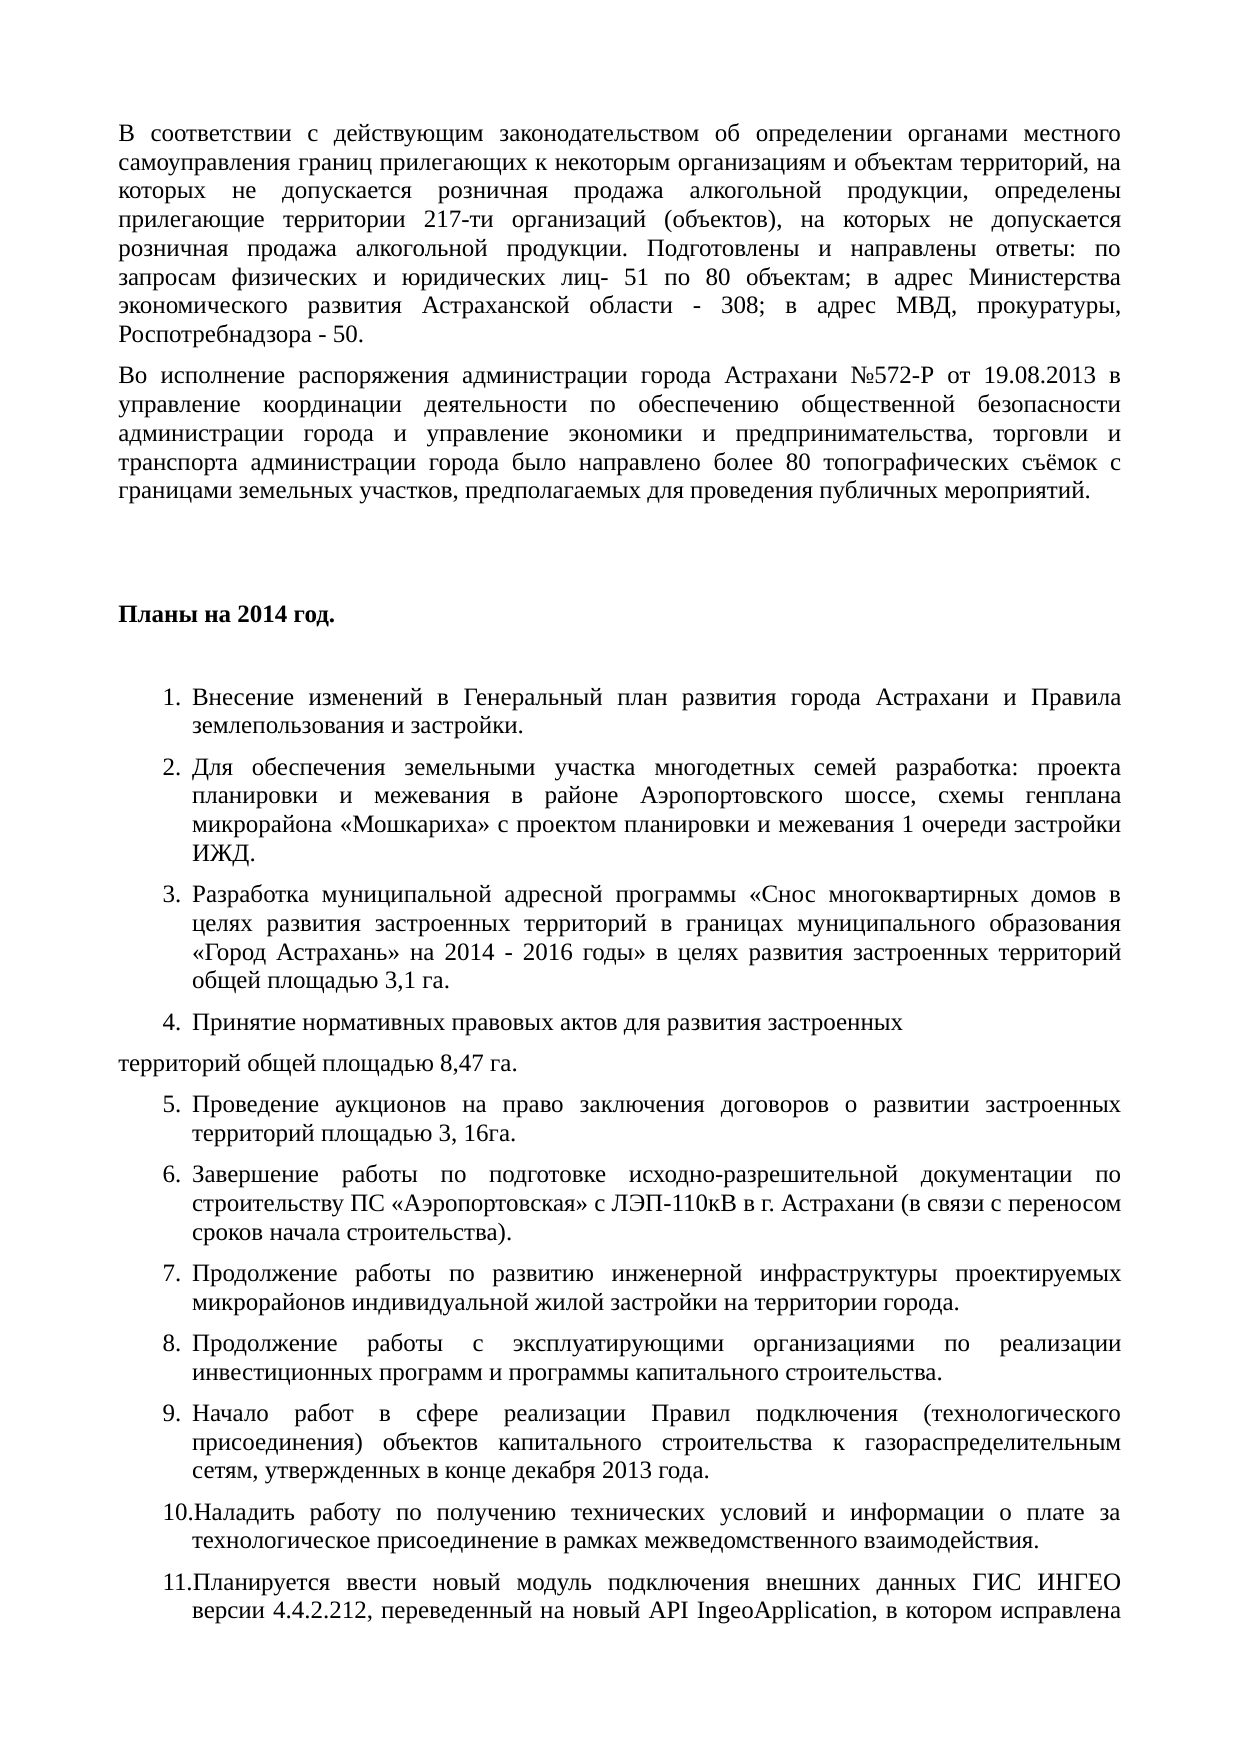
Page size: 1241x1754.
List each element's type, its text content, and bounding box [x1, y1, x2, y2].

list Внесение изменений в Генеральный план развития города Астрахани и Правила землепользования и застройки. [162, 682, 1122, 739]
list Продолжение работы с эксплуатирующими организациями по реализации инвестиционных программ и программы капитального строительства. [162, 1328, 1122, 1386]
text Во исполнение распоряжения администрации города Астрахани №572-Р от 19.08.2013 в управление координации деятельности по обеспечению общественной безопасности администрации города и управление экономики и предпринимательства, торговли и транспорта администрации города было направлено более 80 топографических съёмок с границами земельных участков, предполагаемых для проведения публичных мероприятий. [118, 361, 1122, 504]
text территорий общей площадью 8,47 га. [118, 1048, 1122, 1077]
list Планируется ввести новый модуль подключения внешних данных ГИС ИНГЕО версии 4.4.2.212, переведенный на новый API IngeoApplication, в котором исправлена [162, 1567, 1122, 1624]
list Продолжение работы по развитию инженерной инфраструктуры проектируемых микрорайонов индивидуальной жилой застройки на территории города. [162, 1258, 1122, 1316]
list Для обеспечения земельными участка многодетных семей разработка: проекта планировки и межевания в районе Аэропортовского шоссе, схемы генплана микрорайона «Мошкариха» с проектом планировки и межевания 1 очереди застройки ИЖД. [162, 752, 1122, 867]
list Разработка муниципальной адресной программы «Снос многоквартирных домов в целях развития застроенных территорий в границах муниципального образования «Город Астрахань» на 2014 - 2016 годы» в целях развития застроенных территорий общей площадью 3,1 га. [162, 879, 1122, 994]
list Завершение работы по подготовке исходно-разрешительной документации по строительству ПС «Аэропортовская» с ЛЭП-110кВ в г. Астрахани (в связи с переносом сроков начала строительства). [162, 1159, 1122, 1246]
list Проведение аукционов на право заключения договоров о развитии застроенных территорий площадью 3, 16га. [162, 1089, 1122, 1147]
list Начало работ в сфере реализации Правил подключения (технологического присоединения) объектов капитального строительства к газораспределительным сетям, утвержденных в конце декабря 2013 года. [162, 1398, 1122, 1484]
text В соответствии с действующим законодательством об определении органами местного самоуправления границ прилегающих к некоторым организациям и объектам территорий, на которых не допускается розничная продажа алкогольной продукции, определены прилегающие территории 217-ти организаций (объектов), на которых не допускается розничная продажа алкогольной продукции. Подготовлены и направлены ответы: по запросам физических и юридических лиц- 51 по 80 объектам; в адрес Министерства экономического развития Астраханской области - 308; в адрес МВД, прокуратуры, Роспотребнадзора - 50. [118, 118, 1122, 348]
list Принятие нормативных правовых актов для развития застроенных [162, 1007, 1122, 1036]
list Наладить работу по получению технических условий и информации о плате за технологическое присоединение в рамках межведомственного взаимодействия. [162, 1497, 1122, 1554]
text Планы на 2014 год. [118, 599, 1122, 628]
